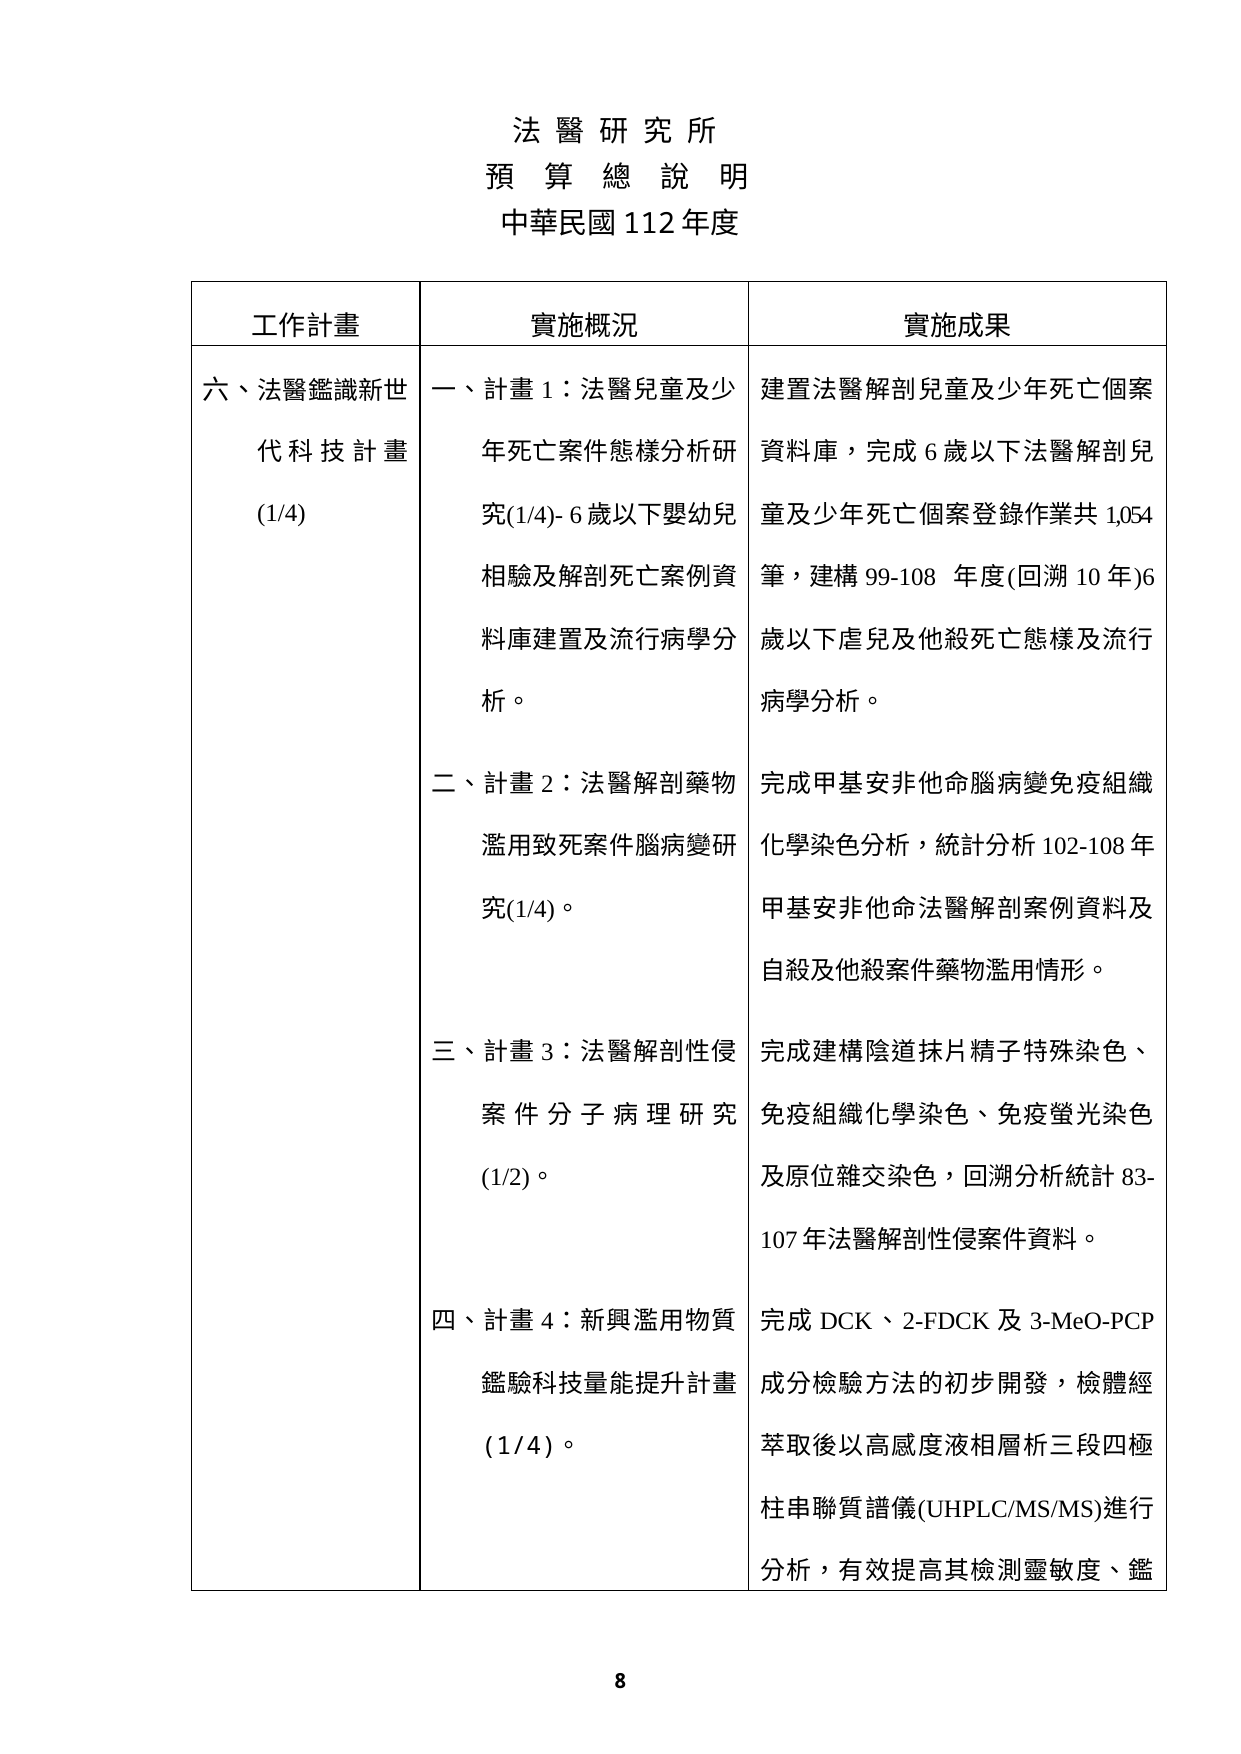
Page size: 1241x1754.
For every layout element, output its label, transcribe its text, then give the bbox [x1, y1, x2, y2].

table_header 實施成果 [749, 282, 1166, 345]
table_cell 六、法醫鑑識新世代科技計畫(1/4) [192, 346, 419, 1589]
table_header 工作計畫 [192, 282, 419, 345]
table_cell 一、計畫1：法醫兒童及少年死亡案件態樣分析研究(1/4)- 6歲以下嬰幼兒相驗及解剖死亡案例資料庫建置及流行病學分析。 二、計畫2：法醫解剖藥物濫用致死案件腦病變研究(1/4)。 三、計畫3：法醫解剖性侵案件分子病理研究(1/2)。 四、計畫4：新興濫用物質鑑驗科技量能提升計畫(1/4)。 [421, 346, 748, 1589]
table_header 實施概況 [421, 282, 748, 345]
table_cell 建置法醫解剖兒童及少年死亡個案資料庫，完成6歲以下法醫解剖兒童及少年死亡個案登錄作業共1,054筆，建構99-108 年度(回溯10年)6歲以下虐兒及他殺死亡態樣及流行病學分析。 完成甲基安非他命腦病變免疫組織化學染色分析，統計分析102-108年甲基安非他命法醫解剖案例資料及自殺及他殺案件藥物濫用情形。 完成建構陰道抹片精子特殊染色、免疫組織化學染色、免疫螢光染色及原位雜交染色，回溯分析統計83-107年法醫解剖性侵案件資料。 完成DCK、2-FDCK及3-MeO-PCP成分檢驗方法的初步開發，檢體經萃取後以高感度液相層析三段四極柱串聯質譜儀(UHPLC/MS/MS)進行分析，有效提高其檢測靈敏度、鑑 [749, 346, 1166, 1589]
